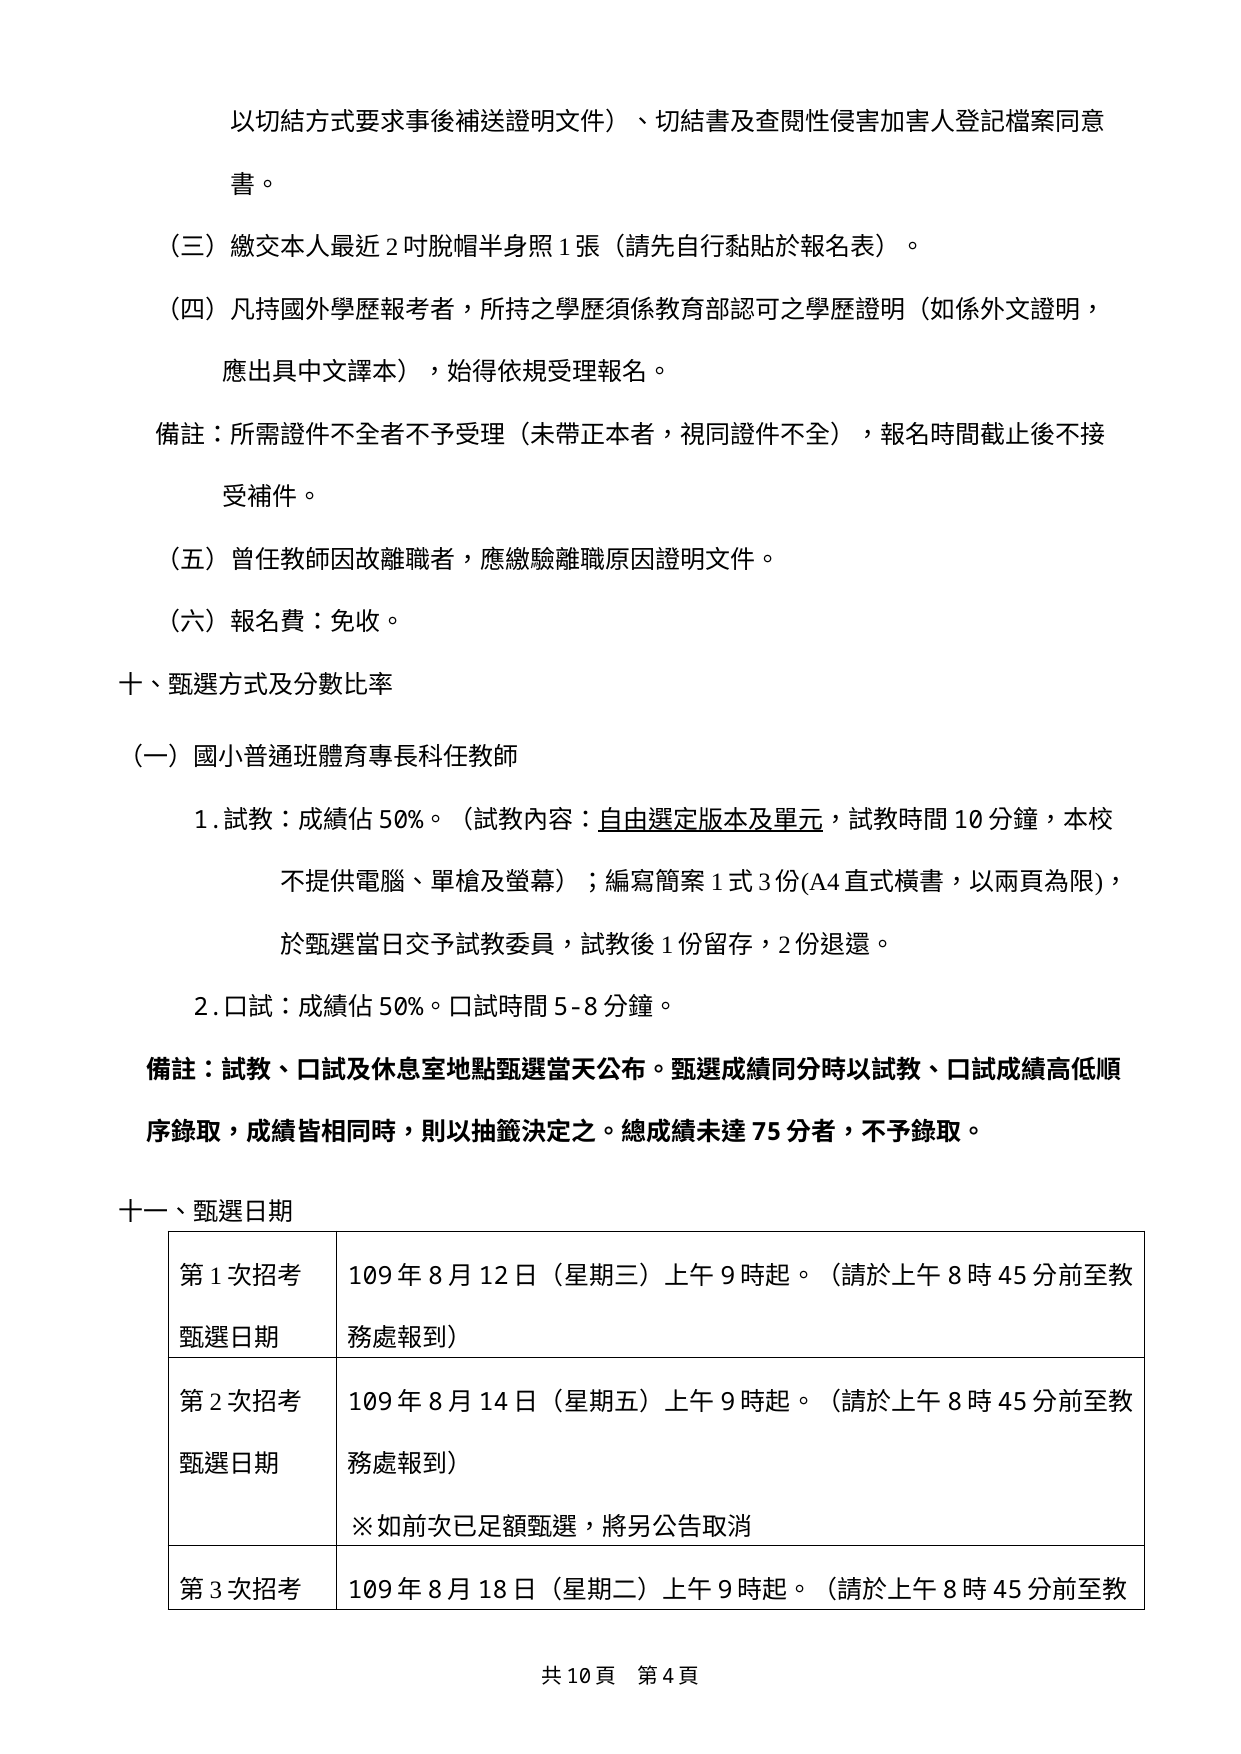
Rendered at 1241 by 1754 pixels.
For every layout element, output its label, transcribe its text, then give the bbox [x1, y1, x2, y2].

text （四）凡持國外學歷報考者，所持之學歷須係教育部認可之學歷證明（如係外文證明，應出具中文譯本），始得依規受理報名。 [156, 266, 1122, 391]
table_header 第1次招考 甄選日期 [169, 1232, 336, 1357]
text 備註：所需證件不全者不予受理（未帶正本者，視同證件不全），報名時間截止後不接受補件。 [156, 391, 1122, 516]
table_cell 第2次招考 甄選日期 [169, 1358, 336, 1545]
table_header 109年8月12日（星期三）上午9時起。（請於上午8時45分前至教務處報到） [337, 1232, 1144, 1357]
text （六）報名費：免收。 [156, 578, 1122, 641]
text 2.口試：成績佔50%。口試時間5-8分鐘。 [118, 963, 1122, 1026]
text 十、甄選方式及分數比率 [118, 641, 1122, 703]
table_cell 109年8月14日（星期五）上午9時起。（請於上午8時45分前至教務處報到） ※如前次已足額甄選，將另公告取消 [337, 1358, 1144, 1545]
text 十一、甄選日期 [118, 1168, 1122, 1231]
text （五）曾任教師因故離職者，應繳驗離職原因證明文件。 [156, 516, 1122, 578]
text 備註：試教、口試及休息室地點甄選當天公布。甄選成績同分時以試教、口試成績高低順序錄取，成績皆相同時，則以抽籤決定之。總成績未達75分者，不予錄取。 [146, 1026, 1122, 1151]
text 以切結方式要求事後補送證明文件）、切結書及查閱性侵害加害人登記檔案同意書。 [156, 78, 1122, 203]
text （一）國小普通班體育專長科任教師 [118, 713, 1122, 776]
table_cell 第3次招考 [169, 1546, 336, 1609]
text 1.試教：成績佔50%。（試教內容：自由選定版本及單元，試教時間10分鐘，本校不提供電腦、單槍及螢幕）；編寫簡案1式3份(A4直式橫書，以兩頁為限)，於甄選當日交予試教委員，試教後1份留存，2份退還。 [118, 776, 1122, 963]
text （三）繳交本人最近2吋脫帽半身照1張（請先自行黏貼於報名表）。 [156, 203, 1122, 266]
table_cell 109年8月18日（星期二）上午9時起。（請於上午8時45分前至教 [337, 1546, 1144, 1609]
